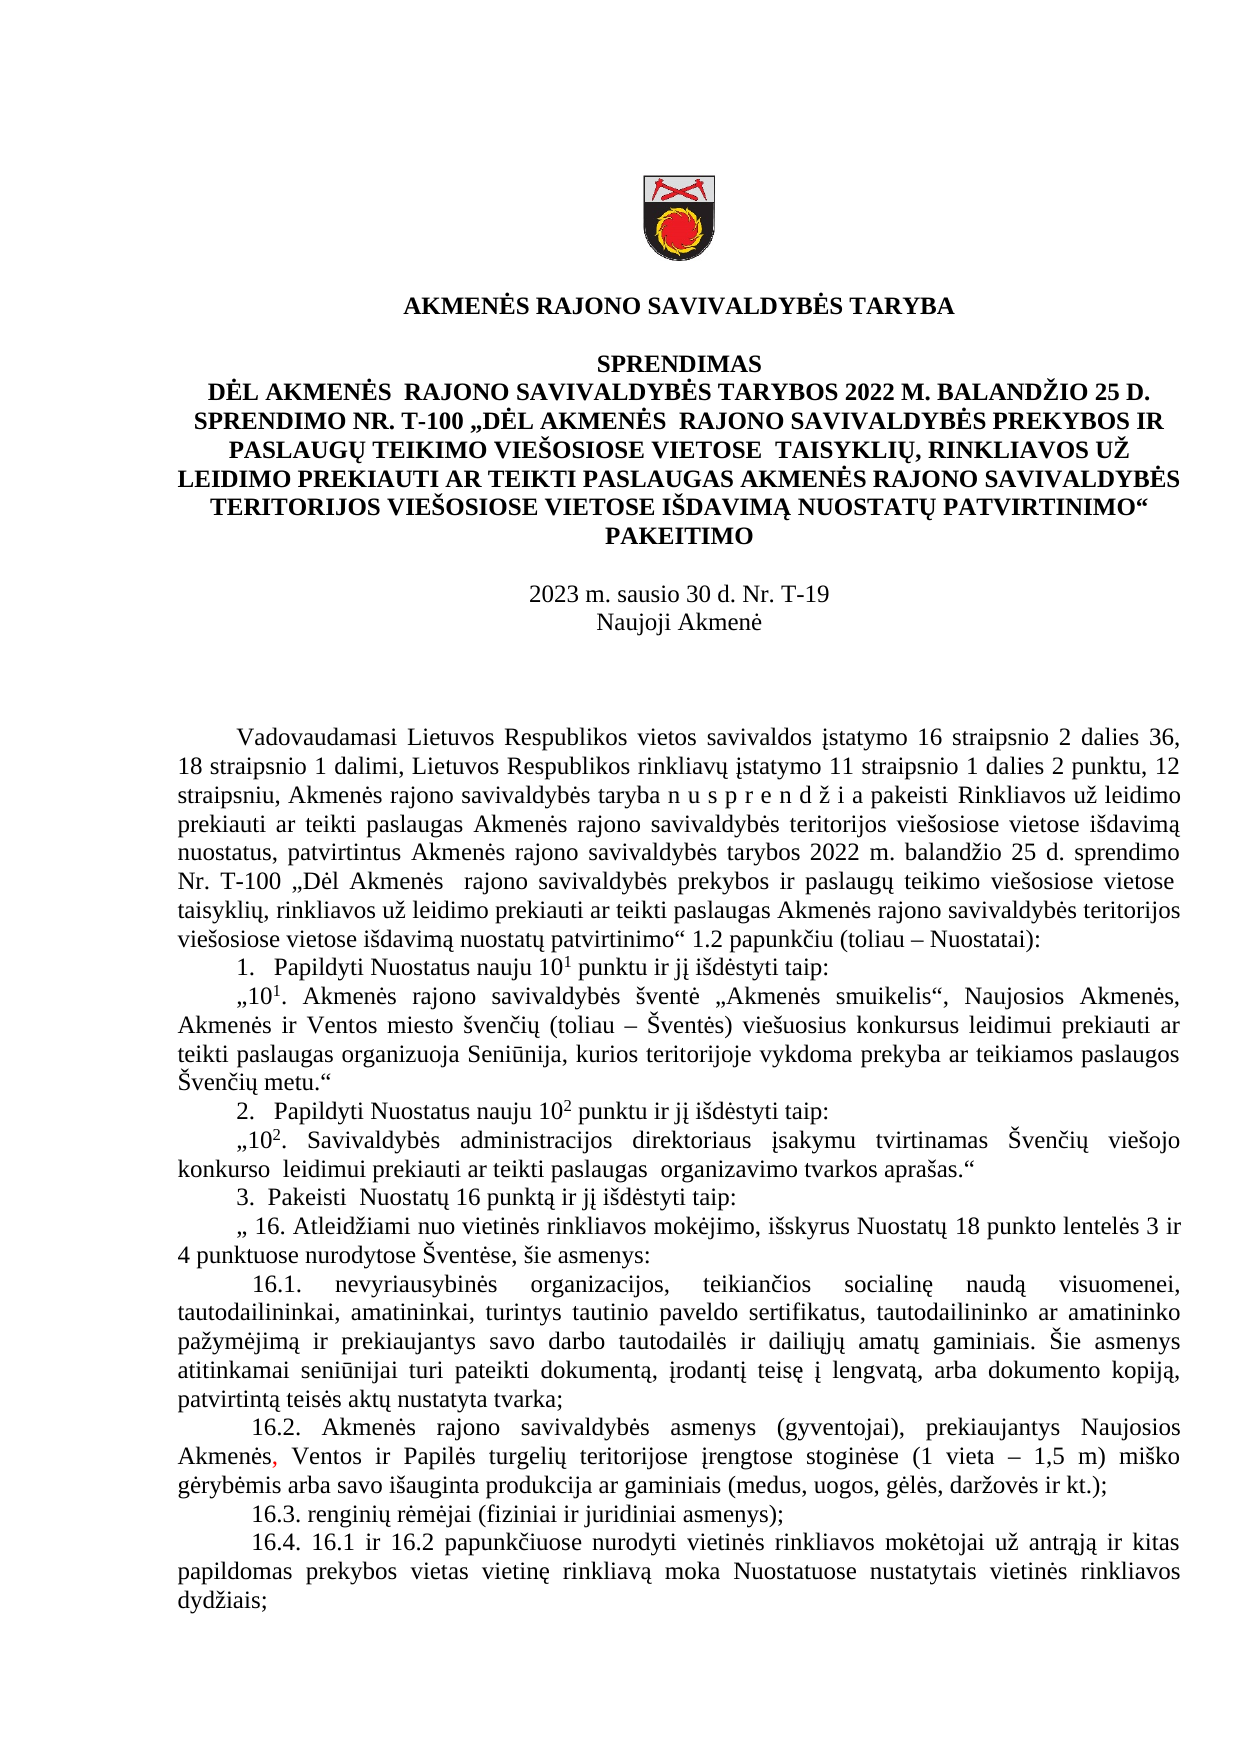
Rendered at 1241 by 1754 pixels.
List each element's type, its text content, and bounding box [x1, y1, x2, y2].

text „102. Savivaldybės administracijos direktoriaus įsakymu tvirtinamas Švenčių viešojo konkurso leidimui prekiauti ar teikti paslaugas organizavimo tvarkos aprašas.“ [177, 1125, 1181, 1182]
text 16.3. renginių rėmėjai (fiziniai ir juridiniai asmenys); [177, 1499, 1181, 1527]
text „ 16. Atleidžiami nuo vietinės rinkliavos mokėjimo, išskyrus Nuostatų 18 punkto lentelės 3 ir 4 punktuose nurodytose Šventėse, šie asmenys: [177, 1211, 1181, 1269]
text 1. Papildyti Nuostatus nauju 101 punktu ir jį išdėstyti taip: [236, 952, 1181, 981]
text 16.1. nevyriausybinės organizacijos, teikiančios socialinę naudą visuomenei, tautodailininkai, amatininkai, turintys tautinio paveldo sertifikatus, tautodailininko ar amatininko pažymėjimą ir prekiaujantys savo darbo tautodailės ir dailiųjų amatų gaminiais. Šie asmenys atitinkamai seniūnijai turi pateikti dokumentą, įrodantį teisę į lengvatą, arba dokumento kopiją, patvirtintą teisės aktų nustatyta tvarka; [177, 1269, 1181, 1412]
text Dėl AKMENĖS RAJONO SAVIVALDYBĖS TARYBOS 2022 M. BALANDŽIO 25 D. SPRENDIMO NR. T-100 „Dėl AKMENĖS RAJONO SAVIVALDYBĖS PREKYBOS IR PASLAUGŲ TEIKIMO VIEŠOSIOSE VIETOSE TAISYKLIŲ, RINKLIAVOS UŽ LEIDIMO PREKIAUTI AR TEIKTI PASLAUGAS AKMENĖS RAJONO SAVIVALDYBĖS TERITORIJOS VIEŠOSIOSE VIETOSE IŠDAVIMĄ NUOSTATŲ PATVIRTINIMO“ PAKEITIMO [177, 377, 1181, 550]
text Naujoji Akmenė [177, 607, 1181, 636]
text Vadovaudamasi Lietuvos Respublikos vietos savivaldos įstatymo 16 straipsnio 2 dalies 36, 18 straipsnio 1 dalimi, Lietuvos Respublikos rinkliavų įstatymo 11 straipsnio 1 dalies 2 punktu, 12 straipsniu, Akmenės rajono savivaldybės taryba n u s p r e n d ž i a pakeisti Rinkliavos už leidimo prekiauti ar teikti paslaugas Akmenės rajono savivaldybės teritorijos viešosiose vietose išdavimą nuostatus, patvirtintus Akmenės rajono savivaldybės tarybos 2022 m. balandžio 25 d. sprendimo Nr. T-100 „Dėl Akmenės rajono savivaldybės prekybos ir paslaugų teikimo viešosiose vietose taisyklių, rinkliavos už leidimo prekiauti ar teikti paslaugas Akmenės rajono savivaldybės teritorijos viešosiose vietose išdavimą nuostatų patvirtinimo“ 1.2 papunkčiu (toliau – Nuostatai): [177, 722, 1181, 952]
text 16.4. 16.1 ir 16.2 papunkčiuose nurodyti vietinės rinkliavos mokėtojai už antrąją ir kitas papildomas prekybos vietas vietinę rinkliavą moka Nuostatuose nustatytais vietinės rinkliavos dydžiais; [177, 1527, 1181, 1614]
text SPRENDIMAS [177, 349, 1181, 377]
text 16.2. Akmenės rajono savivaldybės asmenys (gyventojai), prekiaujantys Naujosios Akmenės, Ventos ir Papilės turgelių teritorijose įrengtose stoginėse (1 vieta – 1,5 m) miško gėrybėmis arba savo išauginta produkcija ar gaminiais (medus, uogos, gėlės, daržovės ir kt.); [177, 1412, 1181, 1499]
text AKMENĖS RAJONO SAVIVALDYBĖS TARYBA [177, 291, 1181, 320]
text 3. Pakeisti Nuostatų 16 punktą ir jį išdėstyti taip: [177, 1182, 1181, 1211]
text „101. Akmenės rajono savivaldybės šventė „Akmenės smuikelis“, Naujosios Akmenės, Akmenės ir Ventos miesto švenčių (toliau – Šventės) viešuosius konkursus leidimui prekiauti ar teikti paslaugas organizuoja Seniūnija, kurios teritorijoje vykdoma prekyba ar teikiamos paslaugos Švenčių metu.“ [177, 981, 1181, 1096]
text 2023 m. sausio 30 d. Nr. T-19 [177, 579, 1181, 607]
text 2. Papildyti Nuostatus nauju 102 punktu ir jį išdėstyti taip: [236, 1096, 1181, 1125]
